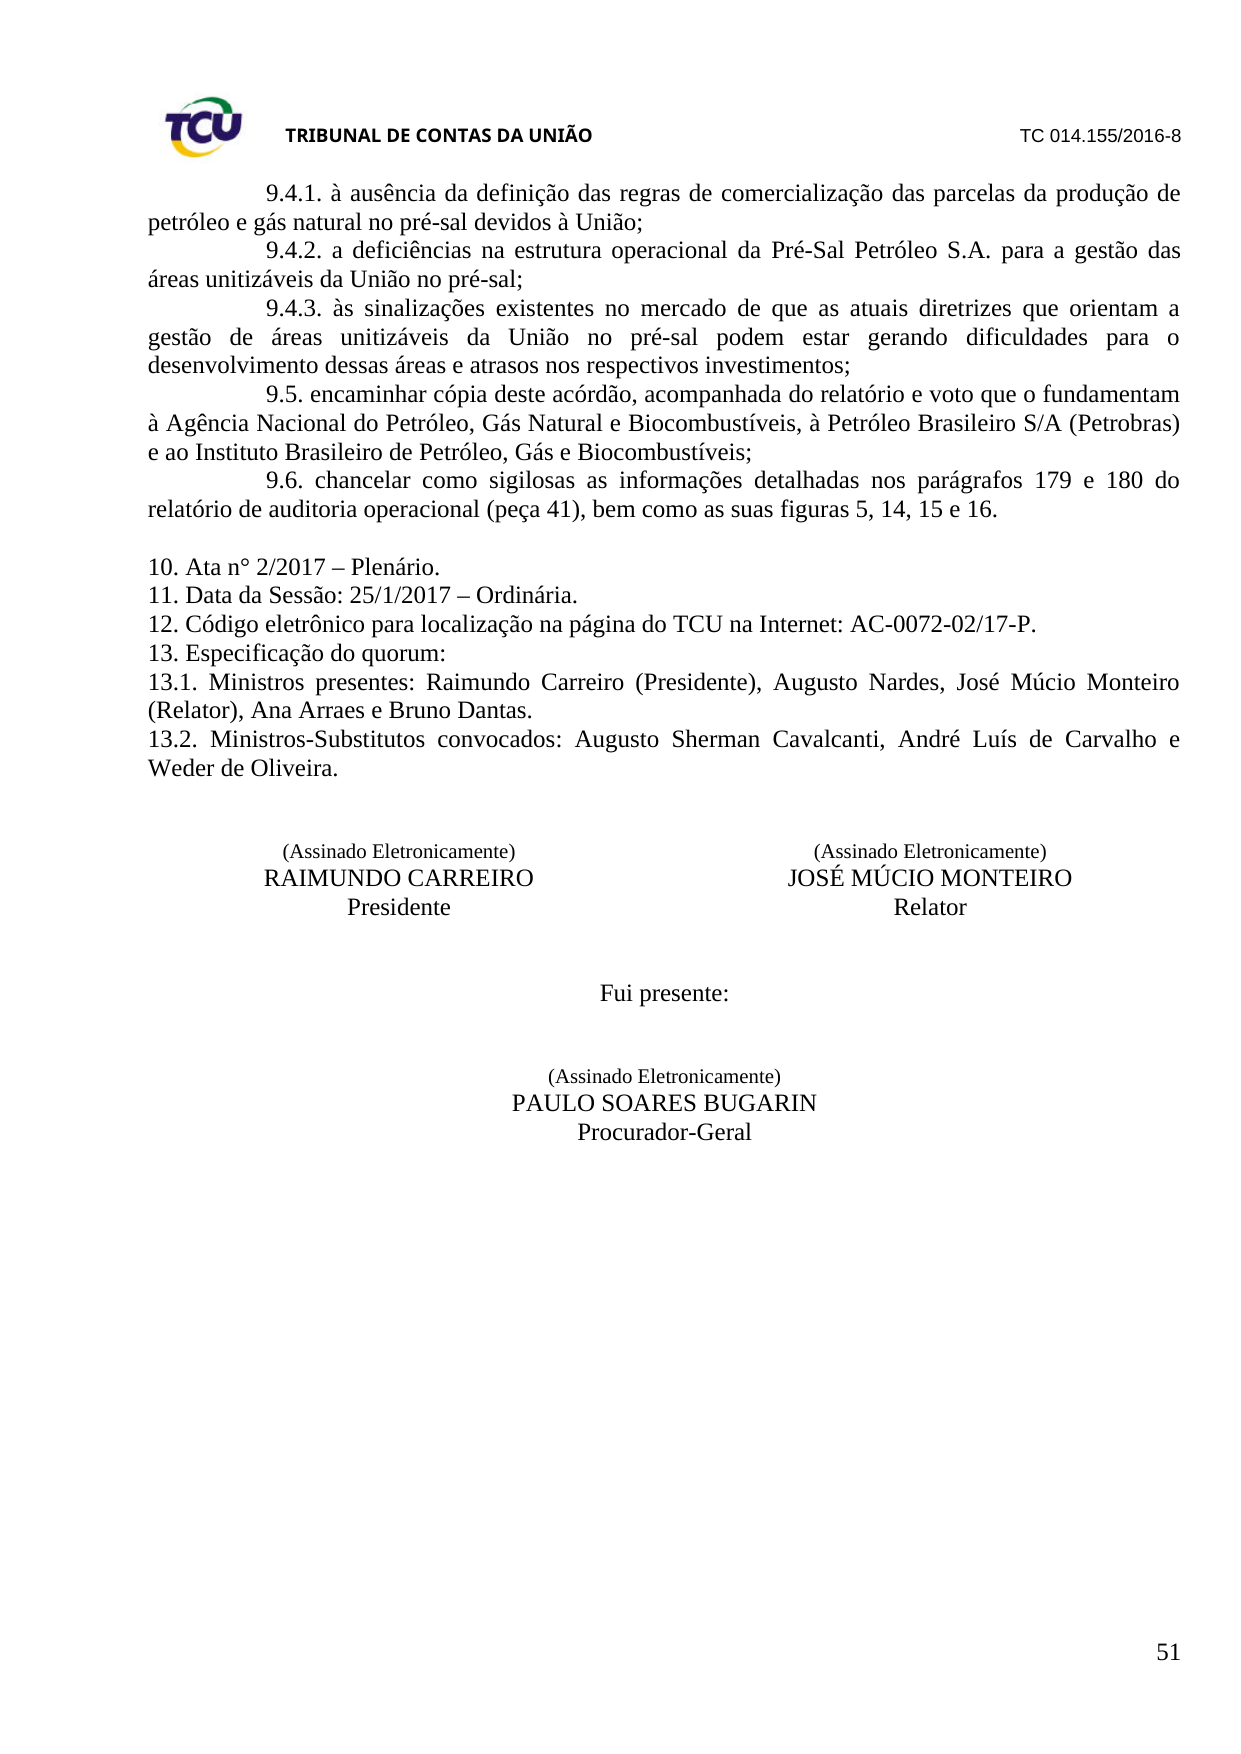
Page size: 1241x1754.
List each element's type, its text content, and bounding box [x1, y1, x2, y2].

table_header (Assinado Eletronicamente) RAIMUNDO CARREIRO [133, 839, 664, 892]
text 11. Data da Sessão: 25/1/2017 – Ordinária. [148, 580, 1181, 609]
table_cell Relator [664, 892, 1196, 921]
table_cell Presidente [133, 892, 664, 921]
text 13.1. Ministros presentes: Raimundo Carreiro (Presidente), Augusto Nardes, José Múcio Monteiro (Relator), Ana Arraes e Bruno Dantas. [148, 667, 1181, 724]
text Fui presente: [148, 978, 1181, 1007]
table_header (Assinado Eletronicamente) JOSÉ MÚCIO MONTEIRO [664, 839, 1196, 892]
text 9.4.3. às sinalizações existentes no mercado de que as atuais diretrizes que orientam a gestão de áreas unitizáveis da União no pré-sal podem estar gerando dificuldades para o desenvolvimento dessas áreas e atrasos nos respectivos investimentos; [148, 293, 1181, 379]
text Procurador-Geral [148, 1117, 1181, 1146]
text 13.2. Ministros-Substitutos convocados: Augusto Sherman Cavalcanti, André Luís de Carvalho e Weder de Oliveira. [148, 724, 1181, 782]
text PAULO SOARES BUGARIN [148, 1088, 1181, 1117]
text 12. Código eletrônico para localização na página do TCU na Internet: AC-0072-02/17-P. [148, 609, 1181, 638]
text 9.4.1. à ausência da definição das regras de comercialização das parcelas da produção de petróleo e gás natural no pré-sal devidos à União; [148, 178, 1181, 235]
text 9.5. encaminhar cópia deste acórdão, acompanhada do relatório e voto que o fundamentam à Agência Nacional do Petróleo, Gás Natural e Biocombustíveis, à Petróleo Brasileiro S/A (Petrobras) e ao Instituto Brasileiro de Petróleo, Gás e Biocombustíveis; [148, 379, 1181, 465]
text 13. Especificação do quorum: [148, 638, 1181, 667]
text 9.6. chancelar como sigilosas as informações detalhadas nos parágrafos 179 e 180 do relatório de auditoria operacional (peça 41), bem como as suas figuras 5, 14, 15 e 16. [148, 465, 1181, 523]
text (Assinado Eletronicamente) [148, 1064, 1181, 1088]
text 9.4.2. a deficiências na estrutura operacional da Pré-Sal Petróleo S.A. para a gestão das áreas unitizáveis da União no pré-sal; [148, 235, 1181, 293]
text 10. Ata n° 2/2017 – Plenário. [148, 552, 1181, 580]
